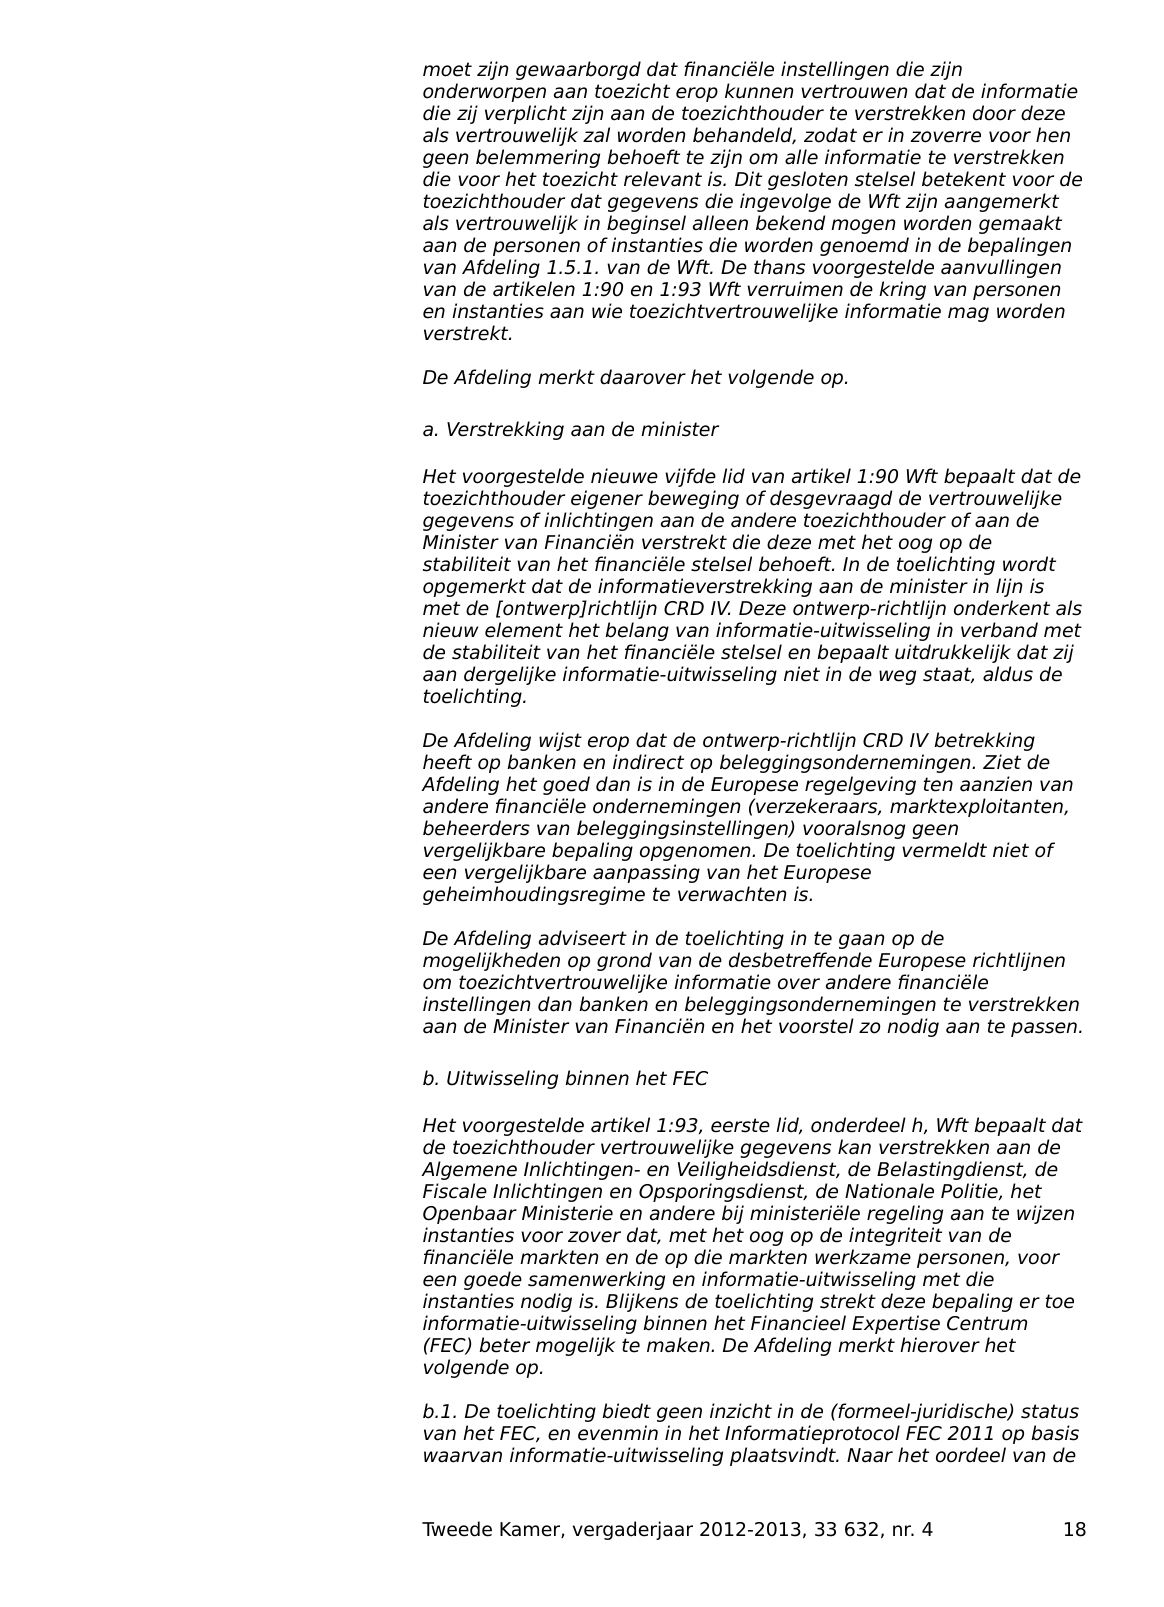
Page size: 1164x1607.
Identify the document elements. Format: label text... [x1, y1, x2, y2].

text Het voorgestelde artikel 1:93, eerste lid, onderdeel h, Wft bepaalt dat de toezichthouder vertrouwelijke gegevens kan verstrekken aan de Algemene Inlichtingen- en Veiligheidsdienst, de Belastingdienst, de Fiscale Inlichtingen en Opsporingsdienst, de Nationale Politie, het Openbaar Ministerie en andere bij ministeriële regeling aan te wijzen instanties voor zover dat, met het oog op de integriteit van de financiële markten en de op die markten werkzame personen, voor een goede samenwerking en informatie-uitwisseling met die instanties nodig is. Blijkens de toelichting strekt deze bepaling er toe informatie-uitwisseling binnen het Financieel Expertise Centrum (FEC) beter mogelijk te maken. De Afdeling merkt hierover het volgende op. [422, 1115, 1087, 1378]
text De Afdeling adviseert in de toelichting in te gaan op de mogelijkheden op grond van de desbetreffende Europese richtlijnen om toezichtvertrouwelijke informatie over andere financiële instellingen dan banken en beleggingsondernemingen te verstrekken aan de Minister van Financiën en het voorstel zo nodig aan te passen. [422, 928, 1087, 1038]
text Het voorgestelde nieuwe vijfde lid van artikel 1:90 Wft bepaalt dat de toezichthouder eigener beweging of desgevraagd de vertrouwelijke gegevens of inlichtingen aan de andere toezichthouder of aan de Minister van Financiën verstrekt die deze met het oog op de stabiliteit van het financiële stelsel behoeft. In de toelichting wordt opgemerkt dat de informatieverstrekking aan de minister in lijn is met de [ontwerp]richtlijn CRD IV. Deze ontwerp-richtlijn onderkent als nieuw element het belang van informatie-uitwisseling in verband met de stabiliteit van het financiële stelsel en bepaalt uitdrukkelijk dat zij aan dergelijke informatie-uitwisseling niet in de weg staat, aldus de toelichting. [422, 466, 1087, 708]
text De Afdeling merkt daarover het volgende op. [422, 367, 1087, 389]
text moet zijn gewaarborgd dat financiële instellingen die zijn onderworpen aan toezicht erop kunnen vertrouwen dat de informatie die zij verplicht zijn aan de toezichthouder te verstrekken door deze als vertrouwelijk zal worden behandeld, zodat er in zoverre voor hen geen belemmering behoeft te zijn om alle informatie te verstrekken die voor het toezicht relevant is. Dit gesloten stelsel betekent voor de toezichthouder dat gegevens die ingevolge de Wft zijn aangemerkt als vertrouwelijk in beginsel alleen bekend mogen worden gemaakt aan de personen of instanties die worden genoemd in de bepalingen van Afdeling 1.5.1. van de Wft. De thans voorgestelde aanvullingen van de artikelen 1:90 en 1:93 Wft verruimen de kring van personen en instanties aan wie toezichtvertrouwelijke informatie mag worden verstrekt. [422, 59, 1087, 345]
text De Afdeling wijst erop dat de ontwerp-richtlijn CRD IV betrekking heeft op banken en indirect op beleggingsondernemingen. Ziet de Afdeling het goed dan is in de Europese regelgeving ten aanzien van andere financiële ondernemingen (verzekeraars, marktexploitanten, beheerders van beleggingsinstellingen) vooralsnog geen vergelijkbare bepaling opgenomen. De toelichting vermeldt niet of een vergelijkbare aanpassing van het Europese geheimhoudingsregime te verwachten is. [422, 730, 1087, 906]
subtitle a. Verstrekking aan de minister [422, 419, 1087, 441]
text b.1. De toelichting biedt geen inzicht in de (formeel-juridische) status van het FEC, en evenmin in het Informatieprotocol FEC 2011 op basis waarvan informatie-uitwisseling plaatsvindt. Naar het oordeel van de [422, 1401, 1087, 1467]
subtitle b. Uitwisseling binnen het FEC [422, 1068, 1087, 1090]
